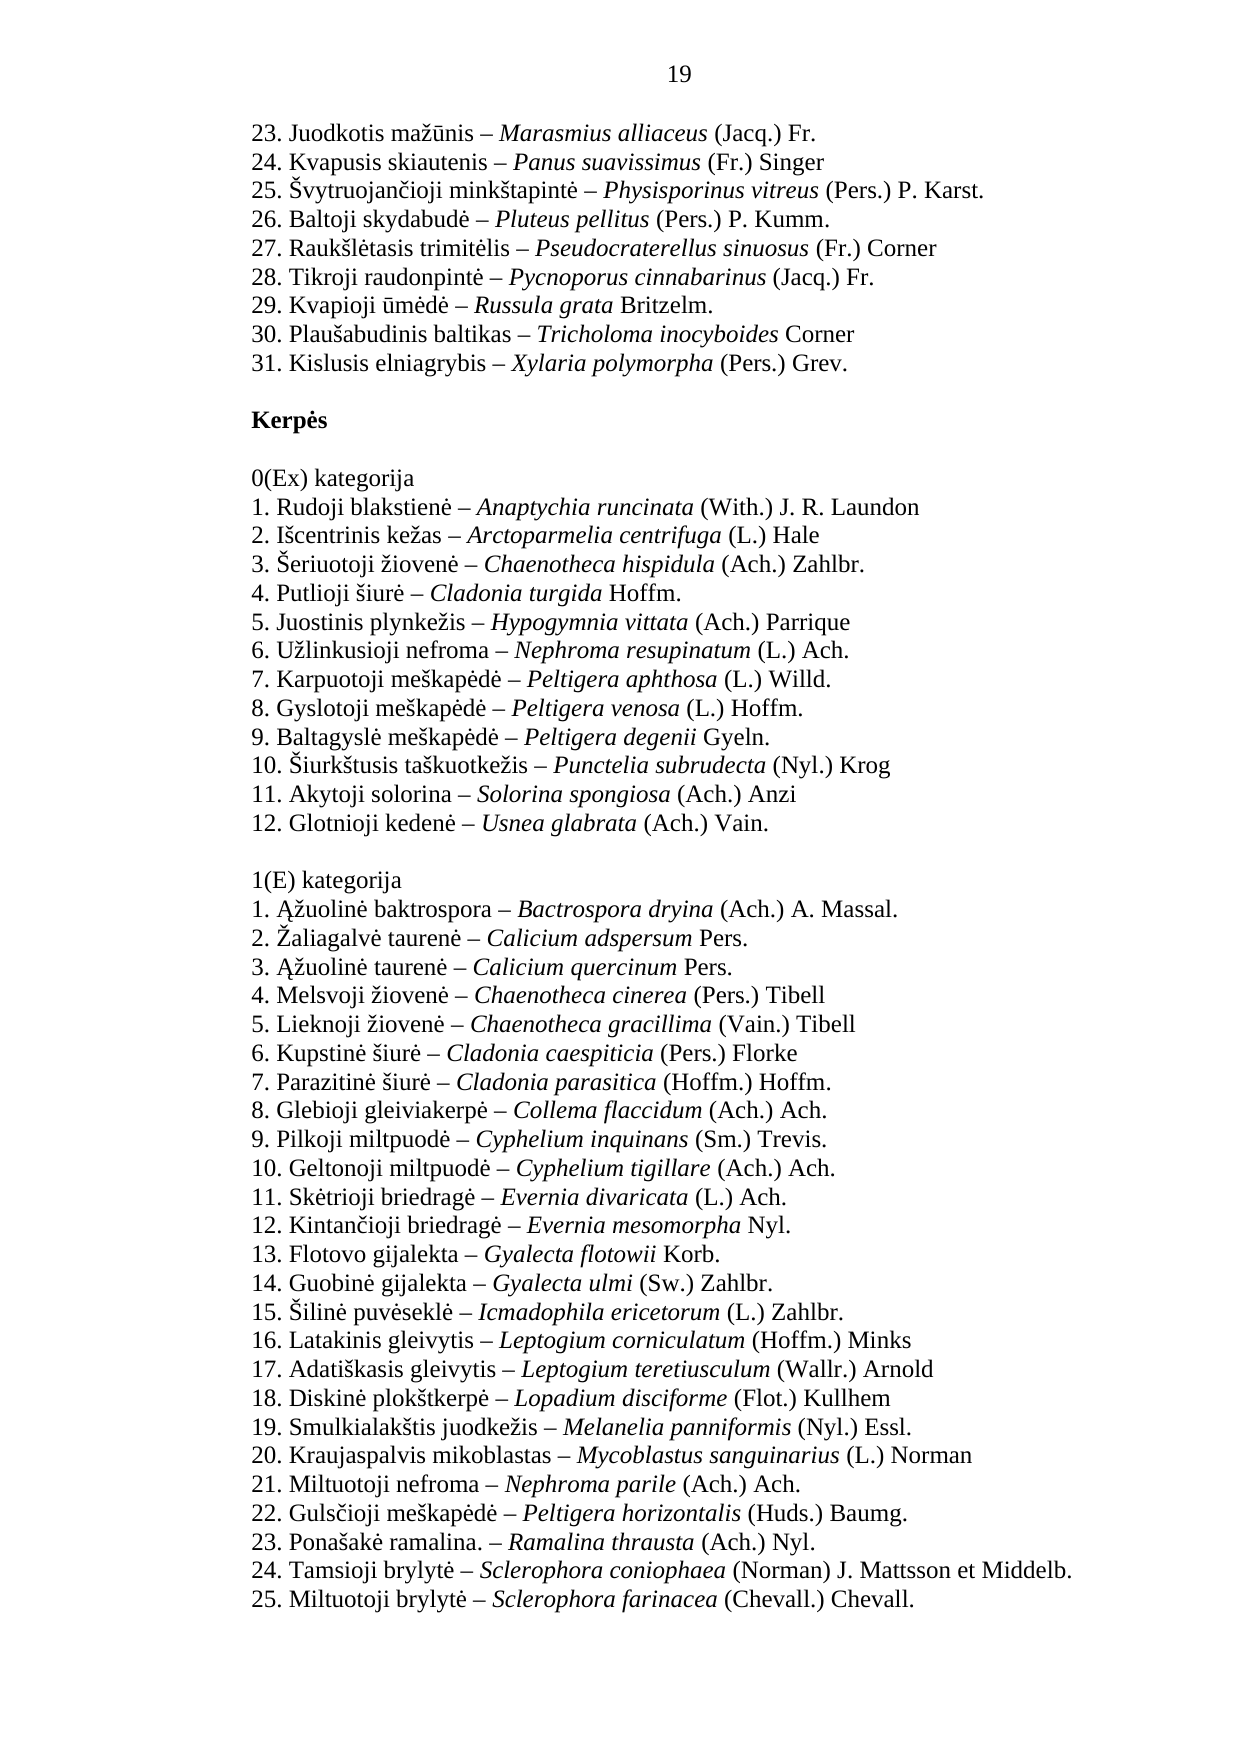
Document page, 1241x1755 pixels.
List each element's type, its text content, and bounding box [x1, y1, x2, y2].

text 31. Kislusis elniagrybis – Xylaria polymorpha (Pers.) Grev. [177, 348, 1181, 377]
text 25. Miltuotoji brylytė – Sclerophora farinacea (Chevall.) Chevall. [177, 1584, 1181, 1613]
text 20. Kraujaspalvis mikoblastas – Mycoblastus sanguinarius (L.) Norman [177, 1441, 1181, 1469]
text 29. Kvapioji ūmėdė – Russula grata Britzelm. [177, 291, 1181, 319]
text 14. Guobinė gijalekta – Gyalecta ulmi (Sw.) Zahlbr. [177, 1268, 1181, 1297]
text 23. Juodkotis mažūnis – Marasmius alliaceus (Jacq.) Fr. [177, 118, 1181, 147]
text 9. Baltagyslė meškapėdė – Peltigera degenii Gyeln. [177, 722, 1181, 751]
text 1(E) kategorija [177, 866, 1181, 894]
text 10. Šiurkštusis taškuotkežis – Punctelia subrudecta (Nyl.) Krog [177, 751, 1181, 779]
text 12. Kintančioji briedragė – Evernia mesomorpha Nyl. [177, 1211, 1181, 1239]
text 4. Putlioji šiurė – Cladonia turgida Hoffm. [177, 578, 1181, 607]
text 28. Tikroji raudonpintė – Pycnoporus cinnabarinus (Jacq.) Fr. [177, 262, 1181, 291]
text 21. Miltuotoji nefroma – Nephroma parile (Ach.) Ach. [177, 1469, 1181, 1498]
text Kerpės [177, 406, 1181, 434]
text 1. Rudoji blakstienė – Anaptychia runcinata (With.) J. R. Laundon [177, 492, 1181, 521]
text 6. Kupstinė šiurė – Cladonia caespiticia (Pers.) Florke [177, 1038, 1181, 1067]
text 25. Švytruojančioji minkštapintė – Physisporinus vitreus (Pers.) P. Karst. [177, 176, 1181, 204]
text 3. Šeriuotoji žiovenė – Chaenotheca hispidula (Ach.) Zahlbr. [177, 549, 1181, 578]
text 1. Ąžuolinė baktrospora – Bactrospora dryina (Ach.) A. Massal. [177, 894, 1181, 923]
text 2. Žaliagalvė taurenė – Calicium adspersum Pers. [177, 923, 1181, 952]
text 26. Baltoji skydabudė – Pluteus pellitus (Pers.) P. Kumm. [177, 204, 1181, 233]
text 18. Diskinė plokštkerpė – Lopadium disciforme (Flot.) Kullhem [177, 1383, 1181, 1412]
text 19. Smulkialakštis juodkežis – Melanelia panniformis (Nyl.) Essl. [177, 1412, 1181, 1441]
text 13. Flotovo gijalekta – Gyalecta flotowii Korb. [177, 1239, 1181, 1268]
text 3. Ąžuolinė taurenė – Calicium quercinum Pers. [177, 952, 1181, 981]
text 30. Plaušabudinis baltikas – Tricholoma inocyboides Corner [177, 319, 1181, 348]
text 8. Gyslotoji meškapėdė – Peltigera venosa (L.) Hoffm. [177, 693, 1181, 722]
text 15. Šilinė puvėseklė – Icmadophila ericetorum (L.) Zahlbr. [177, 1297, 1181, 1326]
text 5. Juostinis plynkežis – Hypogymnia vittata (Ach.) Parrique [177, 607, 1181, 636]
text 27. Raukšlėtasis trimitėlis – Pseudocraterellus sinuosus (Fr.) Corner [177, 233, 1181, 262]
text 9. Pilkoji miltpuodė – Cyphelium inquinans (Sm.) Trevis. [177, 1124, 1181, 1153]
text 7. Parazitinė šiurė – Cladonia parasitica (Hoffm.) Hoffm. [177, 1067, 1181, 1096]
text 22. Gulsčioji meškapėdė – Peltigera horizontalis (Huds.) Baumg. [177, 1498, 1181, 1527]
text 8. Glebioji gleiviakerpė – Collema flaccidum (Ach.) Ach. [177, 1096, 1181, 1124]
text 7. Karpuotoji meškapėdė – Peltigera aphthosa (L.) Willd. [177, 664, 1181, 693]
text 23. Ponašakė ramalina. – Ramalina thrausta (Ach.) Nyl. [177, 1527, 1181, 1556]
text 0(Ex) kategorija [177, 463, 1181, 492]
text 24. Kvapusis skiautenis – Panus suavissimus (Fr.) Singer [177, 147, 1181, 176]
text 11. Skėtrioji briedragė – Evernia divaricata (L.) Ach. [177, 1182, 1181, 1211]
text 12. Glotnioji kedenė – Usnea glabrata (Ach.) Vain. [177, 808, 1181, 837]
text 10. Geltonoji miltpuodė – Cyphelium tigillare (Ach.) Ach. [177, 1153, 1181, 1182]
text 6. Užlinkusioji nefroma – Nephroma resupinatum (L.) Ach. [177, 636, 1181, 664]
text 24. Tamsioji brylytė – Sclerophora coniophaea (Norman) J. Mattsson et Middelb. [177, 1556, 1181, 1584]
text 2. Išcentrinis kežas – Arctoparmelia centrifuga (L.) Hale [177, 521, 1181, 549]
text 4. Melsvoji žiovenė – Chaenotheca cinerea (Pers.) Tibell [177, 981, 1181, 1009]
text 17. Adatiškasis gleivytis – Leptogium teretiusculum (Wallr.) Arnold [177, 1354, 1181, 1383]
text 5. Lieknoji žiovenė – Chaenotheca gracillima (Vain.) Tibell [177, 1009, 1181, 1038]
text 16. Latakinis gleivytis – Leptogium corniculatum (Hoffm.) Minks [177, 1326, 1181, 1354]
text 11. Akytoji solorina – Solorina spongiosa (Ach.) Anzi [177, 779, 1181, 808]
